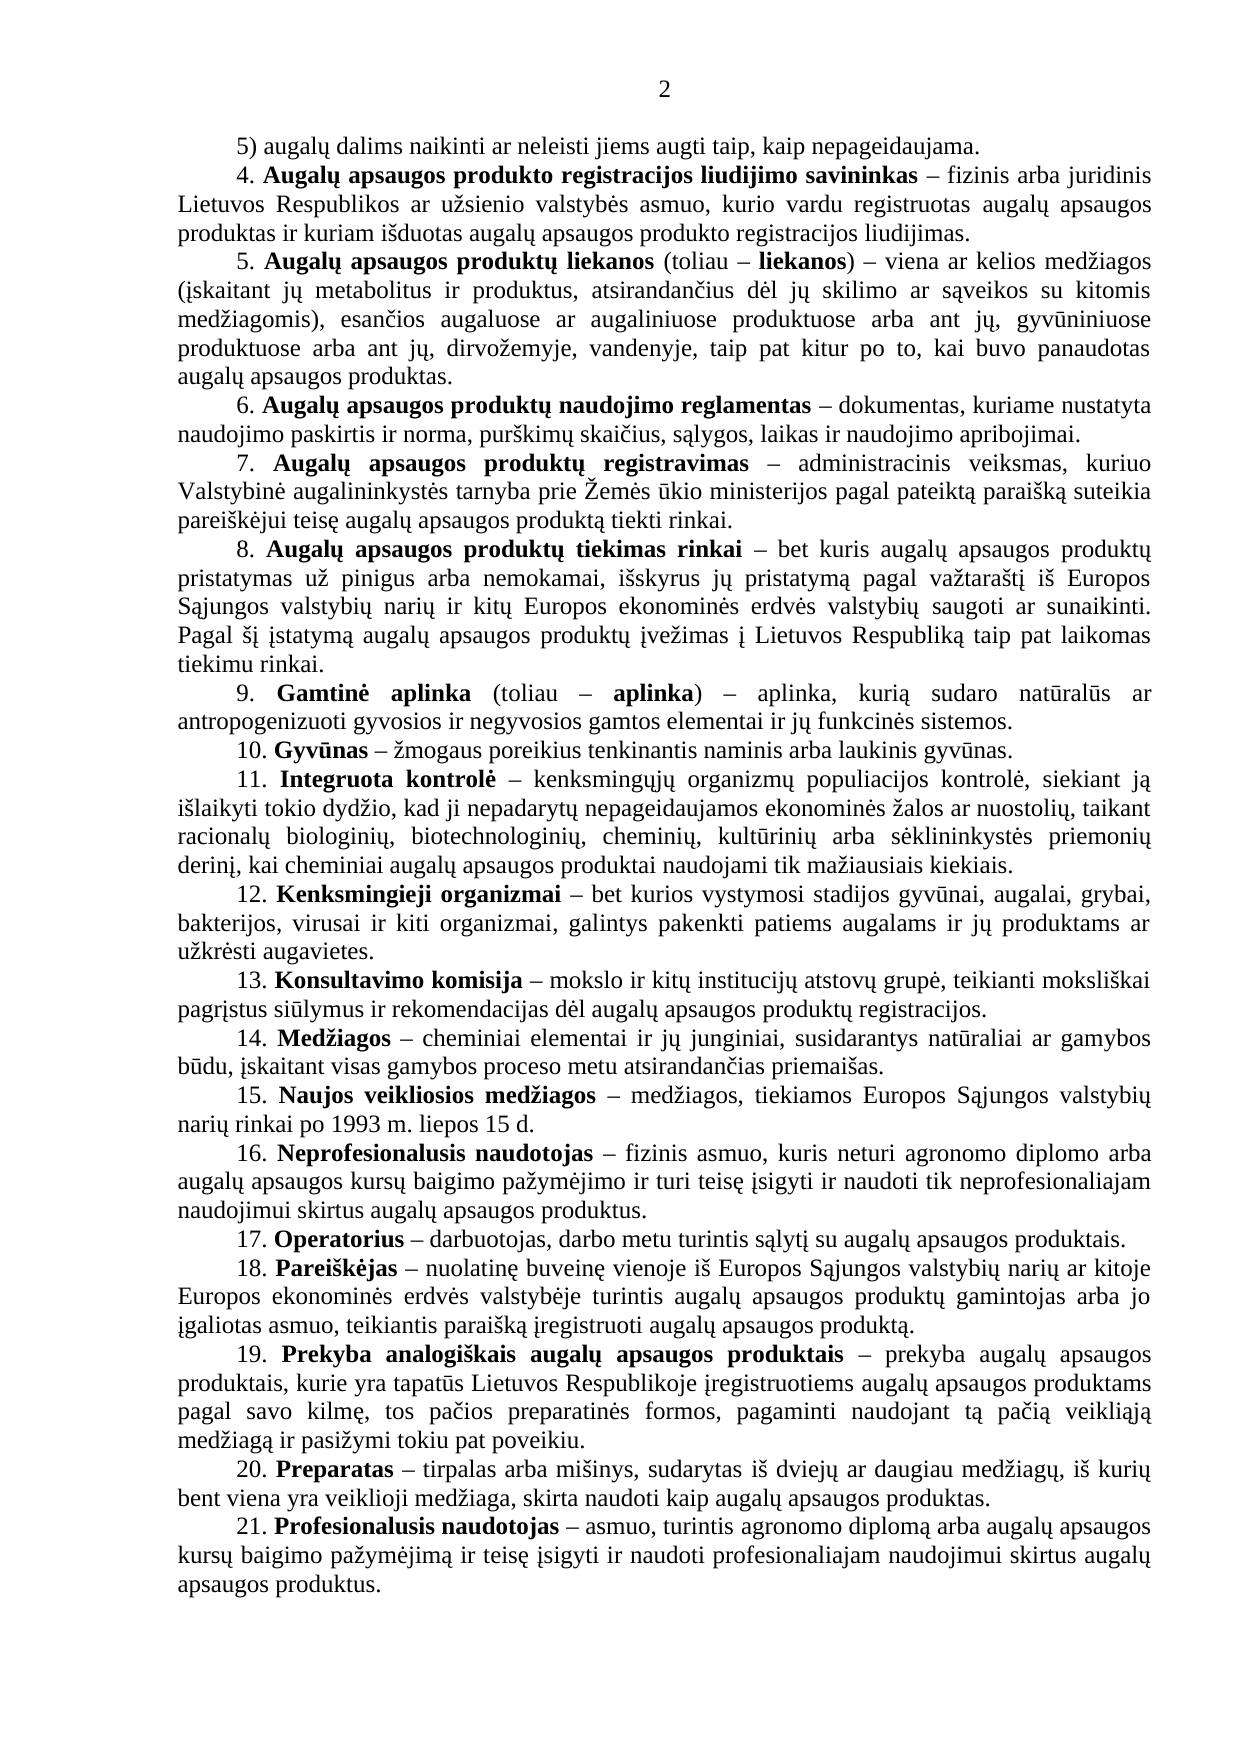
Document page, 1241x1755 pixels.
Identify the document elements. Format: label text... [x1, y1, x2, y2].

text 7. Augalų apsaugos produktų registravimas – administracinis veiksmas, kuriuo Valstybinė augalininkystės tarnyba prie Žemės ūkio ministerijos pagal pateiktą paraišką suteikia pareiškėjui teisę augalų apsaugos produktą tiekti rinkai. [177, 448, 1152, 534]
text 19. Prekyba analogiškais augalų apsaugos produktais – prekyba augalų apsaugos produktais, kurie yra tapatūs Lietuvos Respublikoje įregistruotiems augalų apsaugos produktams pagal savo kilmę, tos pačios preparatinės formos, pagaminti naudojant tą pačią veikliąją medžiagą ir pasižymi tokiu pat poveikiu. [177, 1339, 1152, 1454]
text 16. Neprofesionalusis naudotojas – fizinis asmuo, kuris neturi agronomo diplomo arba augalų apsaugos kursų baigimo pažymėjimo ir turi teisę įsigyti ir naudoti tik neprofesionaliajam naudojimui skirtus augalų apsaugos produktus. [177, 1138, 1152, 1224]
text 6. Augalų apsaugos produktų naudojimo reglamentas – dokumentas, kuriame nustatyta naudojimo paskirtis ir norma, purškimų skaičius, sąlygos, laikas ir naudojimo apribojimai. [177, 390, 1152, 448]
text 11. Integruota kontrolė – kenksmingųjų organizmų populiacijos kontrolė, siekiant ją išlaikyti tokio dydžio, kad ji nepadarytų nepageidaujamos ekonominės žalos ar nuostolių, taikant racionalų biologinių, biotechnologinių, cheminių, kultūrinių arba sėklininkystės priemonių derinį, kai cheminiai augalų apsaugos produktai naudojami tik mažiausiais kiekiais. [177, 764, 1152, 879]
text 15. Naujos veikliosios medžiagos – medžiagos, tiekiamos Europos Sąjungos valstybių narių rinkai po 1993 m. liepos 15 d. [177, 1080, 1152, 1138]
text 13. Konsultavimo komisija – mokslo ir kitų institucijų atstovų grupė, teikianti moksliškai pagrįstus siūlymus ir rekomendacijas dėl augalų apsaugos produktų registracijos. [177, 965, 1152, 1023]
text 4. Augalų apsaugos produkto registracijos liudijimo savininkas – fizinis arba juridinis Lietuvos Respublikos ar užsienio valstybės asmuo, kurio vardu registruotas augalų apsaugos produktas ir kuriam išduotas augalų apsaugos produkto registracijos liudijimas. [177, 160, 1152, 246]
text 12. Kenksmingieji organizmai – bet kurios vystymosi stadijos gyvūnai, augalai, grybai, bakterijos, virusai ir kiti organizmai, galintys pakenkti patiems augalams ir jų produktams ar užkrėsti augavietes. [177, 879, 1152, 965]
text 5) augalų dalims naikinti ar neleisti jiems augti taip, kaip nepageidaujama. [177, 131, 1152, 160]
text 18. Pareiškėjas – nuolatinę buveinę vienoje iš Europos Sąjungos valstybių narių ar kitoje Europos ekonominės erdvės valstybėje turintis augalų apsaugos produktų gamintojas arba jo įgaliotas asmuo, teikiantis paraišką įregistruoti augalų apsaugos produktą. [177, 1253, 1152, 1339]
text 5. Augalų apsaugos produktų liekanos (toliau – liekanos) – viena ar kelios medžiagos (įskaitant jų metabolitus ir produktus, atsirandančius dėl jų skilimo ar sąveikos su kitomis medžiagomis), esančios augaluose ar augaliniuose produktuose arba ant jų, gyvūniniuose produktuose arba ant jų, dirvožemyje, vandenyje, taip pat kitur po to, kai buvo panaudotas augalų apsaugos produktas. [177, 246, 1152, 390]
text 10. Gyvūnas – žmogaus poreikius tenkinantis naminis arba laukinis gyvūnas. [177, 735, 1152, 764]
text 8. Augalų apsaugos produktų tiekimas rinkai – bet kuris augalų apsaugos produktų pristatymas už pinigus arba nemokamai, išskyrus jų pristatymą pagal važtaraštį iš Europos Sąjungos valstybių narių ir kitų Europos ekonominės erdvės valstybių saugoti ar sunaikinti. Pagal šį įstatymą augalų apsaugos produktų įvežimas į Lietuvos Respubliką taip pat laikomas tiekimu rinkai. [177, 534, 1152, 678]
text 9. Gamtinė aplinka (toliau – aplinka) – aplinka, kurią sudaro natūralūs ar antropogenizuoti gyvosios ir negyvosios gamtos elementai ir jų funkcinės sistemos. [177, 678, 1152, 735]
text 20. Preparatas – tirpalas arba mišinys, sudarytas iš dviejų ar daugiau medžiagų, iš kurių bent viena yra veiklioji medžiaga, skirta naudoti kaip augalų apsaugos produktas. [177, 1454, 1152, 1511]
text 21. Profesionalusis naudotojas – asmuo, turintis agronomo diplomą arba augalų apsaugos kursų baigimo pažymėjimą ir teisę įsigyti ir naudoti profesionaliajam naudojimui skirtus augalų apsaugos produktus. [177, 1511, 1152, 1598]
text 14. Medžiagos – cheminiai elementai ir jų junginiai, susidarantys natūraliai ar gamybos būdu, įskaitant visas gamybos proceso metu atsirandančias priemaišas. [177, 1023, 1152, 1080]
text 17. Operatorius – darbuotojas, darbo metu turintis sąlytį su augalų apsaugos produktais. [177, 1224, 1152, 1253]
